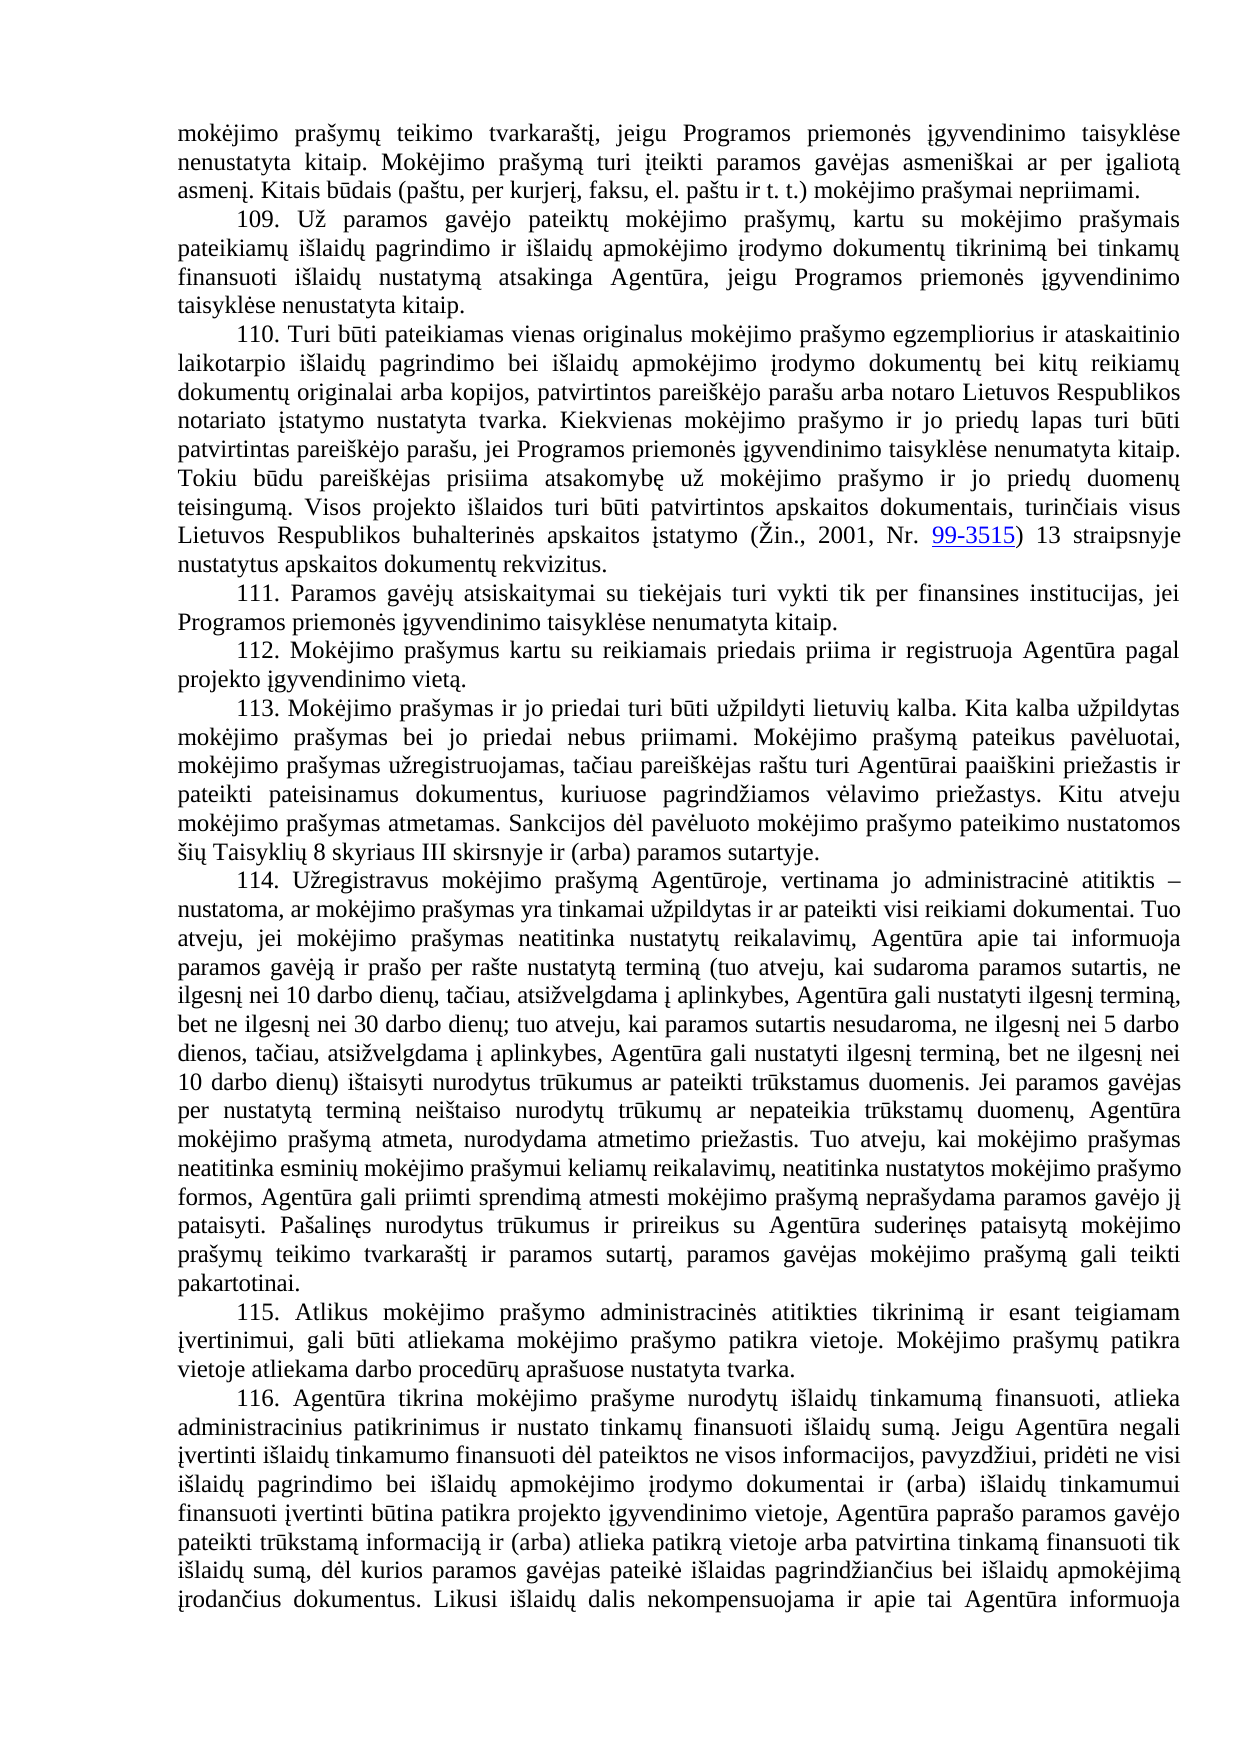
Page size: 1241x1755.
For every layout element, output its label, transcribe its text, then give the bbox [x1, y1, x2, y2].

text 110. Turi būti pateikiamas vienas originalus mokėjimo prašymo egzempliorius ir ataskaitinio laikotarpio išlaidų pagrindimo bei išlaidų apmokėjimo įrodymo dokumentų bei kitų reikiamų dokumentų originalai arba kopijos, patvirtintos pareiškėjo parašu arba notaro Lietuvos Respublikos notariato įstatymo nustatyta tvarka. Kiekvienas mokėjimo prašymo ir jo priedų lapas turi būti patvirtintas pareiškėjo parašu, jei Programos priemonės įgyvendinimo taisyklėse nenumatyta kitaip. Tokiu būdu pareiškėjas prisiima atsakomybę už mokėjimo prašymo ir jo priedų duomenų teisingumą. Visos projekto išlaidos turi būti patvirtintos apskaitos dokumentais, turinčiais visus Lietuvos Respublikos buhalterinės apskaitos įstatymo (Žin., 2001, Nr. 99-3515) 13 straipsnyje nustatytus apskaitos dokumentų rekvizitus. [177, 319, 1181, 578]
text 116. Agentūra tikrina mokėjimo prašyme nurodytų išlaidų tinkamumą finansuoti, atlieka administracinius patikrinimus ir nustato tinkamų finansuoti išlaidų sumą. Jeigu Agentūra negali įvertinti išlaidų tinkamumo finansuoti dėl pateiktos ne visos informacijos, pavyzdžiui, pridėti ne visi išlaidų pagrindimo bei išlaidų apmokėjimo įrodymo dokumentai ir (arba) išlaidų tinkamumui finansuoti įvertinti būtina patikra projekto įgyvendinimo vietoje, Agentūra paprašo paramos gavėjo pateikti trūkstamą informaciją ir (arba) atlieka patikrą vietoje arba patvirtina tinkamą finansuoti tik išlaidų sumą, dėl kurios paramos gavėjas pateikė išlaidas pagrindžiančius bei išlaidų apmokėjimą įrodančius dokumentus. Likusi išlaidų dalis nekompensuojama ir apie tai Agentūra informuoja [177, 1383, 1181, 1613]
text 115. Atlikus mokėjimo prašymo administracinės atitikties tikrinimą ir esant teigiamam įvertinimui, gali būti atliekama mokėjimo prašymo patikra vietoje. Mokėjimo prašymų patikra vietoje atliekama darbo procedūrų aprašuose nustatyta tvarka. [177, 1297, 1181, 1383]
text 109. Už paramos gavėjo pateiktų mokėjimo prašymų, kartu su mokėjimo prašymais pateikiamų išlaidų pagrindimo ir išlaidų apmokėjimo įrodymo dokumentų tikrinimą bei tinkamų finansuoti išlaidų nustatymą atsakinga Agentūra, jeigu Programos priemonės įgyvendinimo taisyklėse nenustatyta kitaip. [177, 204, 1181, 319]
text 113. Mokėjimo prašymas ir jo priedai turi būti užpildyti lietuvių kalba. Kita kalba užpildytas mokėjimo prašymas bei jo priedai nebus priimami. Mokėjimo prašymą pateikus pavėluotai, mokėjimo prašymas užregistruojamas, tačiau pareiškėjas raštu turi Agentūrai paaiškini priežastis ir pateikti pateisinamus dokumentus, kuriuose pagrindžiamos vėlavimo priežastys. Kitu atveju mokėjimo prašymas atmetamas. Sankcijos dėl pavėluoto mokėjimo prašymo pateikimo nustatomos šių Taisyklių 8 skyriaus III skirsnyje ir (arba) paramos sutartyje. [177, 693, 1181, 866]
text 114. Užregistravus mokėjimo prašymą Agentūroje, vertinama jo administracinė atitiktis – nustatoma, ar mokėjimo prašymas yra tinkamai užpildytas ir ar pateikti visi reikiami dokumentai. Tuo atveju, jei mokėjimo prašymas neatitinka nustatytų reikalavimų, Agentūra apie tai informuoja paramos gavėją ir prašo per rašte nustatytą terminą (tuo atveju, kai sudaroma paramos sutartis, ne ilgesnį nei 10 darbo dienų, tačiau, atsižvelgdama į aplinkybes, Agentūra gali nustatyti ilgesnį terminą, bet ne ilgesnį nei 30 darbo dienų; tuo atveju, kai paramos sutartis nesudaroma, ne ilgesnį nei 5 darbo dienos, tačiau, atsižvelgdama į aplinkybes, Agentūra gali nustatyti ilgesnį terminą, bet ne ilgesnį nei 10 darbo dienų) ištaisyti nurodytus trūkumus ar pateikti trūkstamus duomenis. Jei paramos gavėjas per nustatytą terminą neištaiso nurodytų trūkumų ar nepateikia trūkstamų duomenų, Agentūra mokėjimo prašymą atmeta, nurodydama atmetimo priežastis. Tuo atveju, kai mokėjimo prašymas neatitinka esminių mokėjimo prašymui keliamų reikalavimų, neatitinka nustatytos mokėjimo prašymo formos, Agentūra gali priimti sprendimą atmesti mokėjimo prašymą neprašydama paramos gavėjo jį pataisyti. Pašalinęs nurodytus trūkumus ir prireikus su Agentūra suderinęs pataisytą mokėjimo prašymų teikimo tvarkaraštį ir paramos sutartį, paramos gavėjas mokėjimo prašymą gali teikti pakartotinai. [177, 866, 1181, 1297]
text mokėjimo prašymų teikimo tvarkaraštį, jeigu Programos priemonės įgyvendinimo taisyklėse nenustatyta kitaip. Mokėjimo prašymą turi įteikti paramos gavėjas asmeniškai ar per įgaliotą asmenį. Kitais būdais (paštu, per kurjerį, faksu, el. paštu ir t. t.) mokėjimo prašymai nepriimami. [177, 118, 1181, 204]
text 112. Mokėjimo prašymus kartu su reikiamais priedais priima ir registruoja Agentūra pagal projekto įgyvendinimo vietą. [177, 636, 1181, 693]
text 111. Paramos gavėjų atsiskaitymai su tiekėjais turi vykti tik per finansines institucijas, jei Programos priemonės įgyvendinimo taisyklėse nenumatyta kitaip. [177, 578, 1181, 636]
